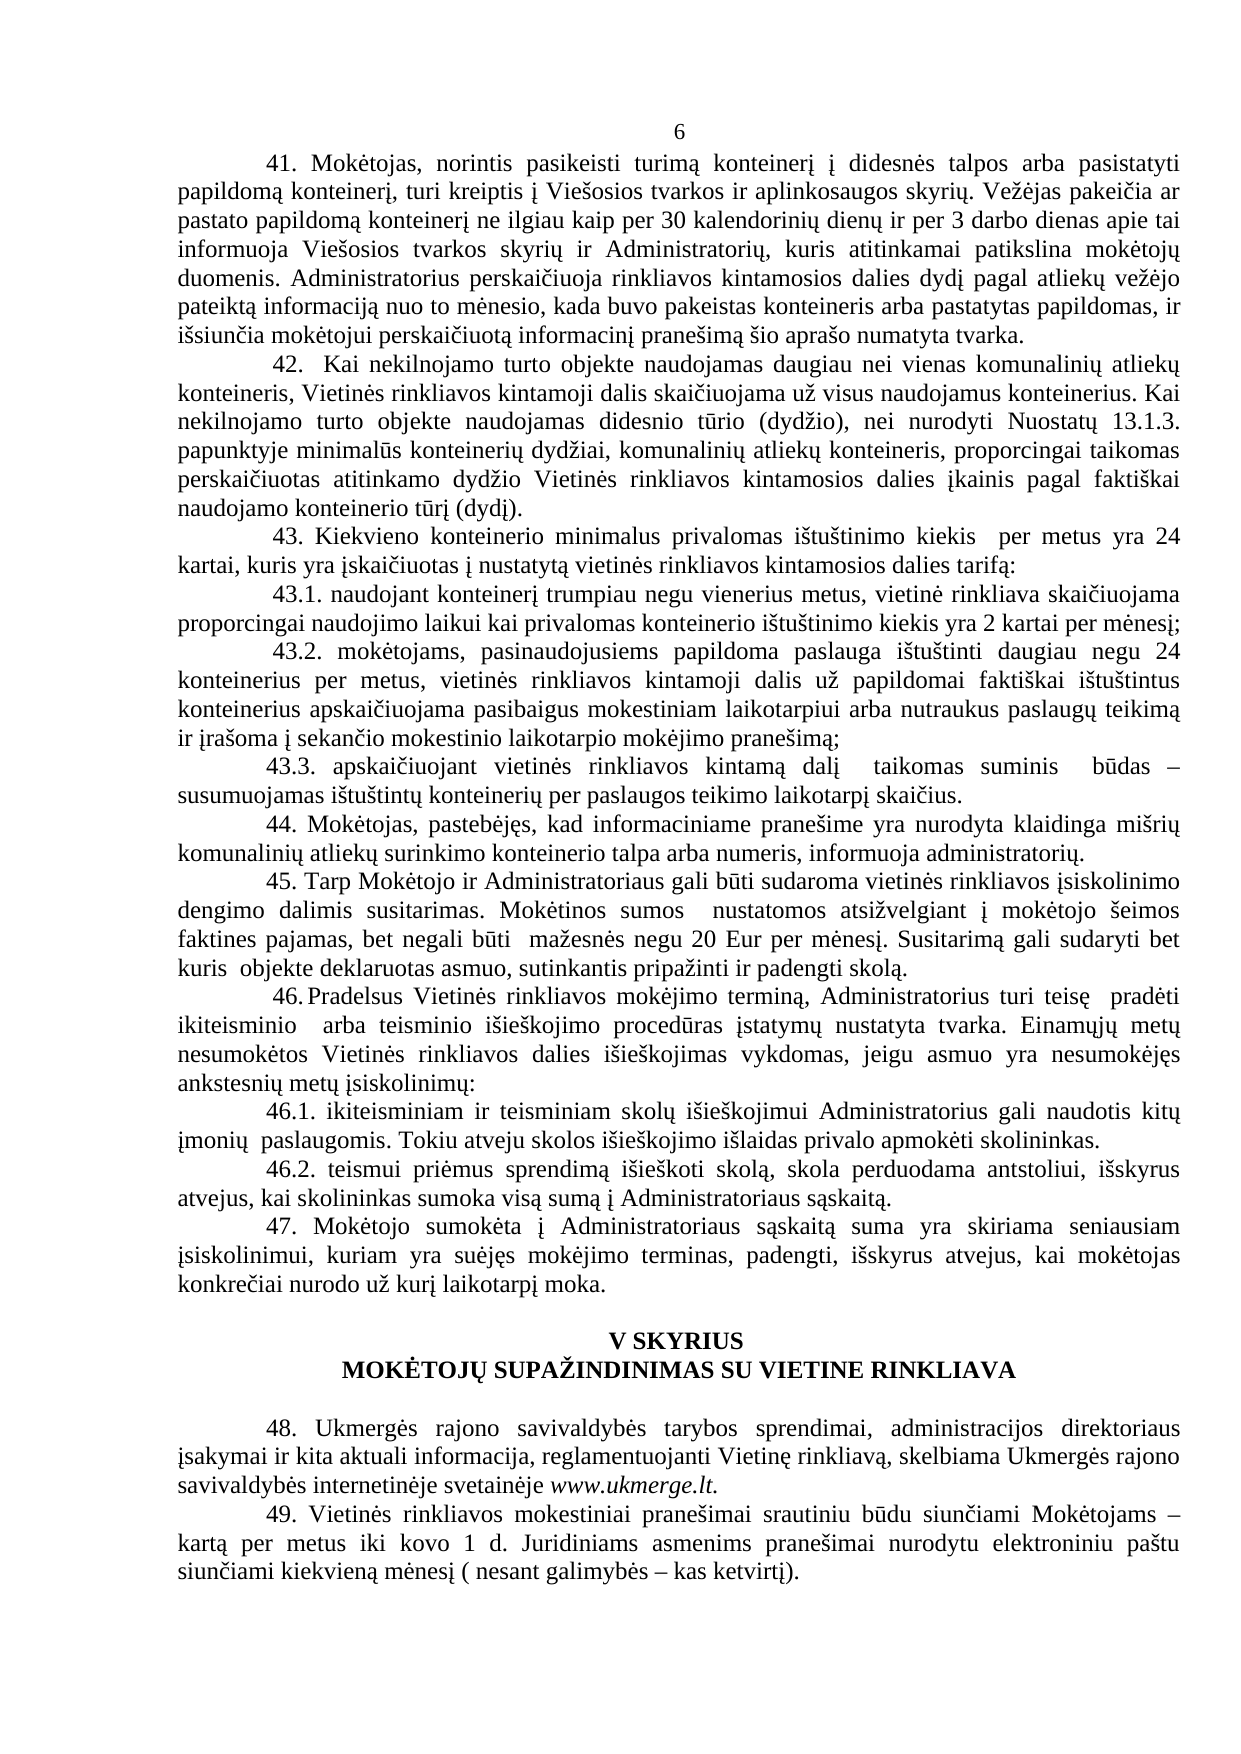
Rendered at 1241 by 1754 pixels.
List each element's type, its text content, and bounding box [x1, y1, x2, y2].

text 43.2. mokėtojams, pasinaudojusiems papildoma paslauga ištuštinti daugiau negu 24 konteinerius per metus, vietinės rinkliavos kintamoji dalis už papildomai faktiškai ištuštintus konteinerius apskaičiuojama pasibaigus mokestiniam laikotarpiui arba nutraukus paslaugų teikimą ir įrašoma į sekančio mokestinio laikotarpio mokėjimo pranešimą; [177, 636, 1181, 751]
text 45. Tarp Mokėtojo ir Administratoriaus gali būti sudaroma vietinės rinkliavos įsiskolinimo dengimo dalimis susitarimas. Mokėtinos sumos nustatomos atsižvelgiant į mokėtojo šeimos faktines pajamas, bet negali būti mažesnės negu 20 Eur per mėnesį. Susitarimą gali sudaryti bet kuris objekte deklaruotas asmuo, sutinkantis pripažinti ir padengti skolą. [177, 866, 1181, 981]
text V SKYRIUS [177, 1326, 1181, 1355]
text 44. Mokėtojas, pastebėjęs, kad informaciniame pranešime yra nurodyta klaidinga mišrių komunalinių atliekų surinkimo konteinerio talpa arba numeris, informuoja administratorių. [177, 809, 1181, 866]
text 49. Vietinės rinkliavos mokestiniai pranešimai srautiniu būdu siunčiami Mokėtojams –kartą per metus iki kovo 1 d. Juridiniams asmenims pranešimai nurodytu elektroniniu paštu siunčiami kiekvieną mėnesį ( nesant galimybės – kas ketvirtį). [177, 1499, 1181, 1585]
text 43. Kiekvieno konteinerio minimalus privalomas ištuštinimo kiekis per metus yra 24 kartai, kuris yra įskaičiuotas į nustatytą vietinės rinkliavos kintamosios dalies tarifą: [177, 521, 1181, 579]
text 42. Kai nekilnojamo turto objekte naudojamas daugiau nei vienas komunalinių atliekų konteineris, Vietinės rinkliavos kintamoji dalis skaičiuojama už visus naudojamus konteinerius. Kai nekilnojamo turto objekte naudojamas didesnio tūrio (dydžio), nei nurodyti Nuostatų 13.1.3. papunktyje minimalūs konteinerių dydžiai, komunalinių atliekų konteineris, proporcingai taikomas perskaičiuotas atitinkamo dydžio Vietinės rinkliavos kintamosios dalies įkainis pagal faktiškai naudojamo konteinerio tūrį (dydį). [177, 349, 1181, 521]
text 41. Mokėtojas, norintis pasikeisti turimą konteinerį į didesnės talpos arba pasistatyti papildomą konteinerį, turi kreiptis į Viešosios tvarkos ir aplinkosaugos skyrių. Vežėjas pakeičia ar pastato papildomą konteinerį ne ilgiau kaip per 30 kalendorinių dienų ir per 3 darbo dienas apie tai informuoja Viešosios tvarkos skyrių ir Administratorių, kuris atitinkamai patikslina mokėtojų duomenis. Administratorius perskaičiuoja rinkliavos kintamosios dalies dydį pagal atliekų vežėjo pateiktą informaciją nuo to mėnesio, kada buvo pakeistas konteineris arba pastatytas papildomas, ir išsiunčia mokėtojui perskaičiuotą informacinį pranešimą šio aprašo numatyta tvarka. [177, 148, 1181, 349]
text 47. Mokėtojo sumokėta į Administratoriaus sąskaitą suma yra skiriama seniausiam įsiskolinimui, kuriam yra suėjęs mokėjimo terminas, padengti, išskyrus atvejus, kai mokėtojas konkrečiai nurodo už kurį laikotarpį moka. [177, 1211, 1181, 1298]
text 43.3. apskaičiuojant vietinės rinkliavos kintamą dalį taikomas suminis būdas – susumuojamas ištuštintų konteinerių per paslaugos teikimo laikotarpį skaičius. [177, 751, 1181, 809]
text 46. Pradelsus Vietinės rinkliavos mokėjimo terminą, Administratorius turi teisę pradėti ikiteisminio arba teisminio išieškojimo procedūras įstatymų nustatyta tvarka. Einamųjų metų nesumokėtos Vietinės rinkliavos dalies išieškojimas vykdomas, jeigu asmuo yra nesumokėjęs ankstesnių metų įsiskolinimų: [177, 981, 1181, 1096]
text 46.1. ikiteisminiam ir teisminiam skolų išieškojimui Administratorius gali naudotis kitų įmonių paslaugomis. Tokiu atveju skolos išieškojimo išlaidas privalo apmokėti skolininkas. [177, 1096, 1181, 1154]
text 48. Ukmergės rajono savivaldybės tarybos sprendimai, administracijos direktoriaus įsakymai ir kita aktuali informacija, reglamentuojanti Vietinę rinkliavą, skelbiama Ukmergės rajono savivaldybės internetinėje svetainėje www.ukmerge.lt. [177, 1413, 1181, 1499]
text 43.1. naudojant konteinerį trumpiau negu vienerius metus, vietinė rinkliava skaičiuojama proporcingai naudojimo laikui kai privalomas konteinerio ištuštinimo kiekis yra 2 kartai per mėnesį; [177, 579, 1181, 636]
text mokėtojŲ supažindinimas su VIETINE rinkliava [177, 1355, 1181, 1384]
text 46.2. teismui priėmus sprendimą išieškoti skolą, skola perduodama antstoliui, išskyrus atvejus, kai skolininkas sumoka visą sumą į Administratoriaus sąskaitą. [177, 1154, 1181, 1211]
